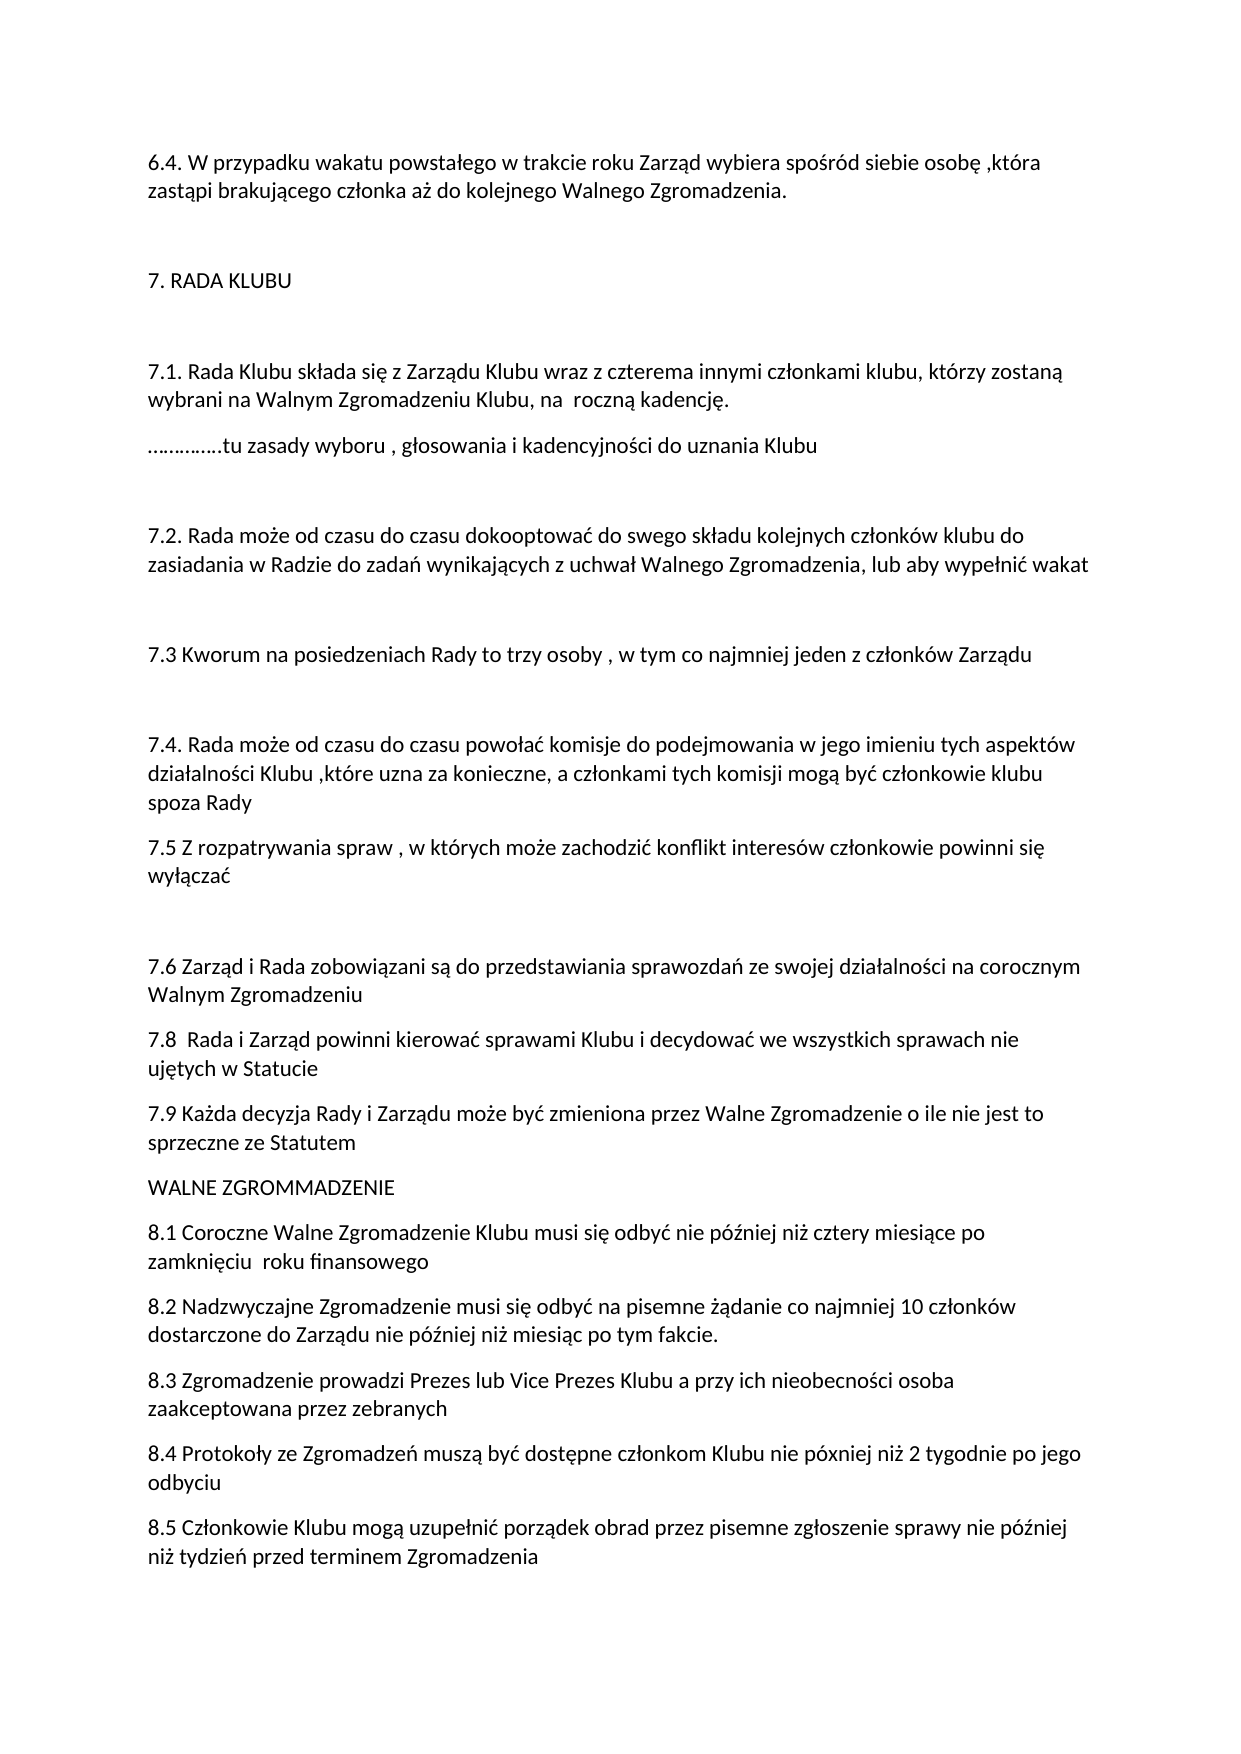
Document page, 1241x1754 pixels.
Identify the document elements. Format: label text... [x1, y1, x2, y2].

text 7. RADA KLUBU [148, 267, 1093, 294]
text 8.1 Coroczne Walne Zgromadzenie Klubu musi się odbyć nie później niż cztery miesiące po zamknięciu roku finansowego [148, 1218, 1093, 1275]
text WALNE ZGROMMADZENIE [148, 1173, 1093, 1201]
text 7.2. Rada może od czasu do czasu dokooptować do swego składu kolejnych członków klubu do zasiadania w Radzie do zadań wynikających z uchwał Walnego Zgromadzenia, lub aby wypełnić wakat [148, 521, 1093, 578]
text 7.9 Każda decyzja Rady i Zarządu może być zmieniona przez Walne Zgromadzenie o ile nie jest to sprzeczne ze Statutem [148, 1099, 1093, 1156]
text 7.4. Rada może od czasu do czasu powołać komisje do podejmowania w jego imieniu tych aspektów działalności Klubu ,które uzna za konieczne, a członkami tych komisji mogą być członkowie klubu spoza Rady [148, 731, 1093, 816]
text …………..tu zasady wyboru , głosowania i kadencyjności do uznania Klubu [148, 431, 1093, 459]
text 8.3 Zgromadzenie prowadzi Prezes lub Vice Prezes Klubu a przy ich nieobecności osoba zaakceptowana przez zebranych [148, 1366, 1093, 1422]
text 8.4 Protokoły ze Zgromadzeń muszą być dostępne członkom Klubu nie póxniej niż 2 tygodnie po jego odbyciu [148, 1439, 1093, 1496]
text 7.8 Rada i Zarząd powinni kierować sprawami Klubu i decydować we wszystkich sprawach nie ujętych w Statucie [148, 1026, 1093, 1082]
text 7.3 Kworum na posiedzeniach Rady to trzy osoby , w tym co najmniej jeden z członków Zarządu [148, 640, 1093, 668]
text 7.5 Z rozpatrywania spraw , w których może zachodzić konflikt interesów członkowie powinni się wyłączać [148, 833, 1093, 889]
text 7.6 Zarząd i Rada zobowiązani są do przedstawiania sprawozdań ze swojej działalności na corocznym Walnym Zgromadzeniu [148, 952, 1093, 1008]
text 7.1. Rada Klubu składa się z Zarządu Klubu wraz z czterema innymi członkami klubu, którzy zostaną wybrani na Walnym Zgromadzeniu Klubu, na roczną kadencję. [148, 357, 1093, 413]
text 8.2 Nadzwyczajne Zgromadzenie musi się odbyć na pisemne żądanie co najmniej 10 członków dostarczone do Zarządu nie później niż miesiąc po tym fakcie. [148, 1292, 1093, 1348]
text 8.5 Członkowie Klubu mogą uzupełnić porządek obrad przez pisemne zgłoszenie sprawy nie później niż tydzień przed terminem Zgromadzenia [148, 1513, 1093, 1570]
text 6.4. W przypadku wakatu powstałego w trakcie roku Zarząd wybiera spośród siebie osobę ,która zastąpi brakującego członka aż do kolejnego Walnego Zgromadzenia. [148, 148, 1093, 204]
